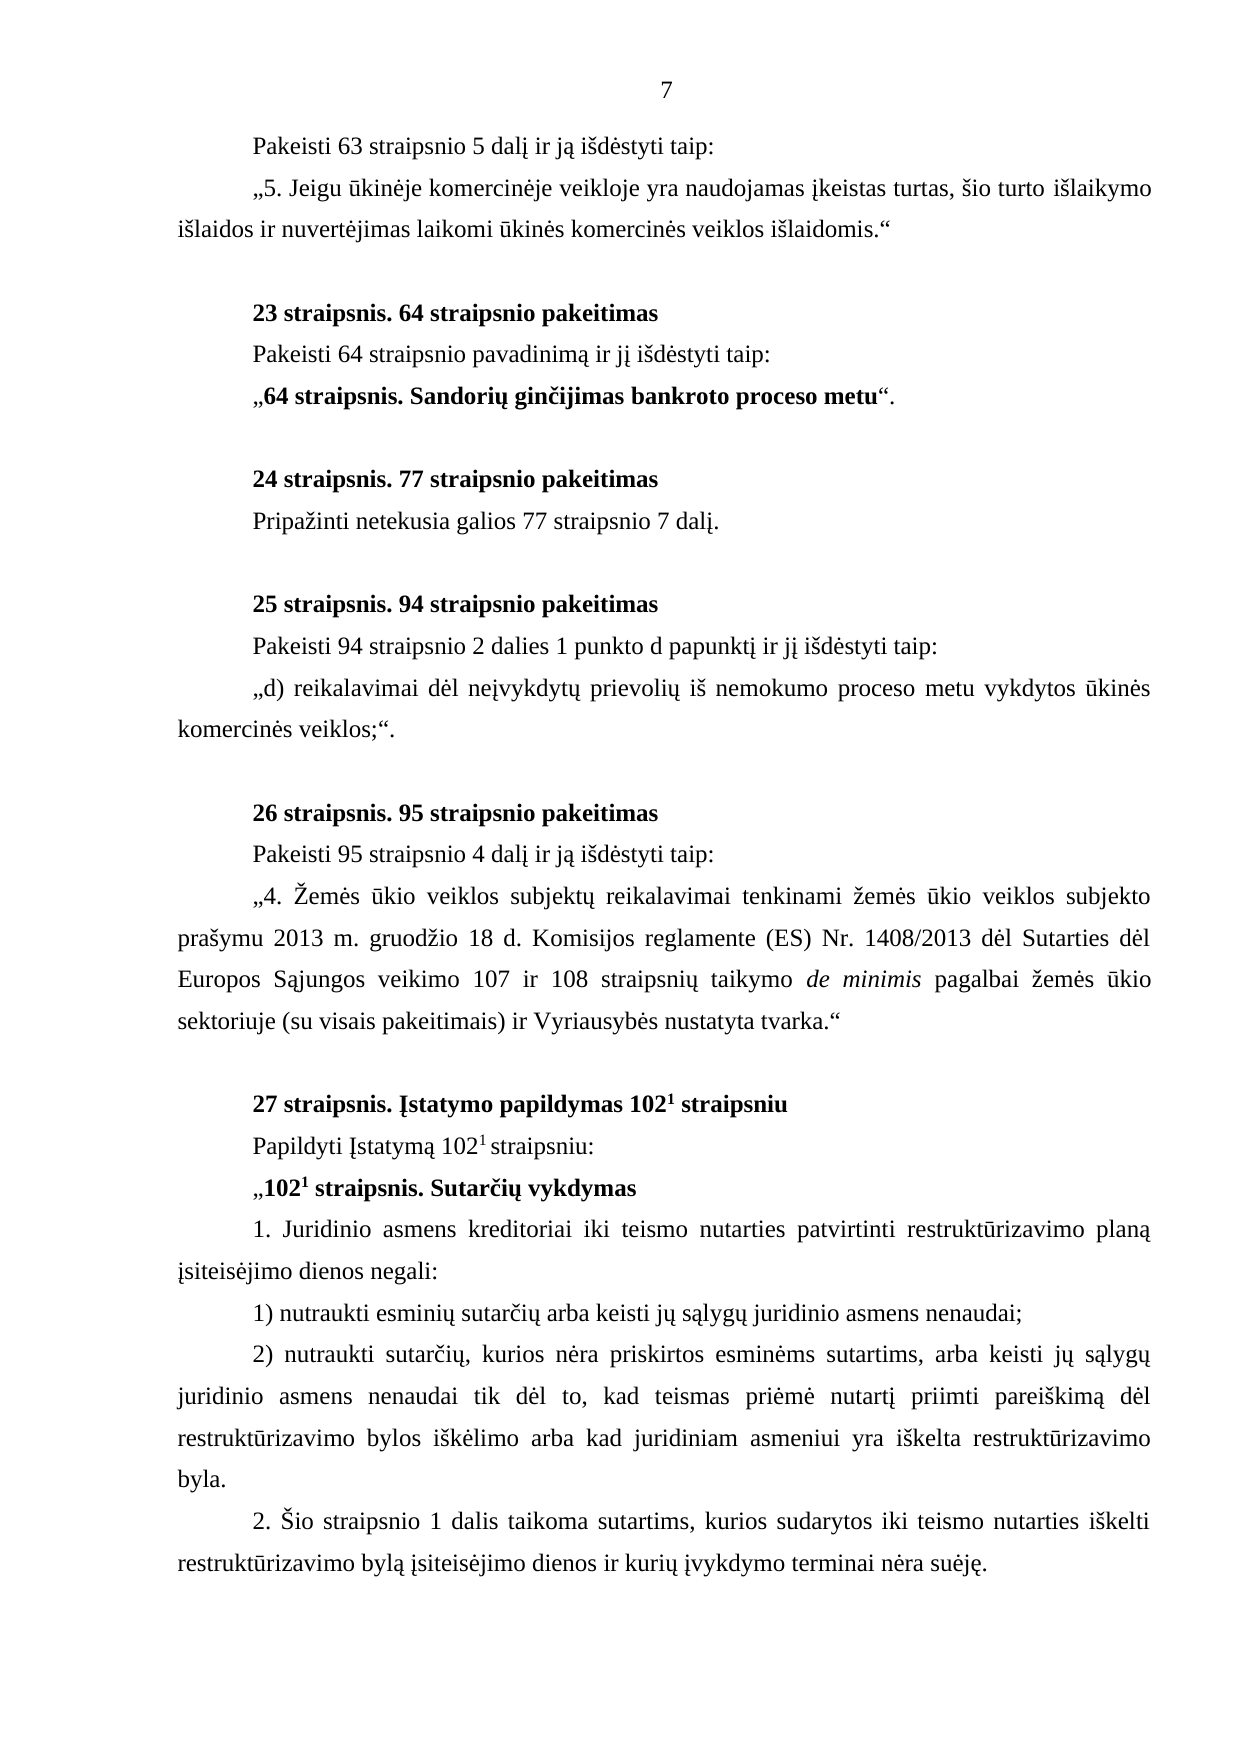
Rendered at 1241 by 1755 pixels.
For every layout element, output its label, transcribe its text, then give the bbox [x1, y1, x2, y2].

text 1) nutraukti esminių sutarčių arba keisti jų sąlygų juridinio asmens nenaudai; [177, 1285, 1152, 1326]
text Pakeisti 95 straipsnio 4 dalį ir ją išdėstyti taip: [177, 826, 1152, 868]
text 26 straipsnis. 95 straipsnio pakeitimas [177, 785, 1152, 826]
text Pakeisti 94 straipsnio 2 dalies 1 punkto d papunktį ir jį išdėstyti taip: [177, 618, 1152, 660]
text „64 straipsnis. Sandorių ginčijimas bankroto proceso metu“. [177, 368, 1152, 410]
text „4. Žemės ūkio veiklos subjektų reikalavimai tenkinami žemės ūkio veiklos subjekto prašymu 2013 m. gruodžio 18 d. Komisijos reglamente (ES) Nr. 1408/2013 dėl Sutarties dėl Europos Sąjungos veikimo 107 ir 108 straipsnių taikymo de minimis pagalbai žemės ūkio sektoriuje (su visais pakeitimais) ir Vyriausybės nustatyta tvarka.“ [177, 868, 1152, 1035]
text 2) nutraukti sutarčių, kurios nėra priskirtos esminėms sutartims, arba keisti jų sąlygų juridinio asmens nenaudai tik dėl to, kad teismas priėmė nutartį priimti pareiškimą dėl restruktūrizavimo bylos iškėlimo arba kad juridiniam asmeniui yra iškelta restruktūrizavimo byla. [177, 1326, 1152, 1493]
text 25 straipsnis. 94 straipsnio pakeitimas [177, 576, 1152, 618]
text Pripažinti netekusia galios 77 straipsnio 7 dalį. [177, 493, 1152, 535]
text „1021 straipsnis. Sutarčių vykdymas [177, 1160, 1152, 1201]
text 1. Juridinio asmens kreditoriai iki teismo nutarties patvirtinti restruktūrizavimo planą įsiteisėjimo dienos negali: [177, 1201, 1152, 1285]
text 2. Šio straipsnio 1 dalis taikoma sutartims, kurios sudarytos iki teismo nutarties iškelti restruktūrizavimo bylą įsiteisėjimo dienos ir kurių įvykdymo terminai nėra suėję. [177, 1493, 1152, 1576]
text 27 straipsnis. Įstatymo papildymas 1021 straipsniu [177, 1076, 1152, 1118]
text Papildyti Įstatymą 1021 straipsniu: [177, 1118, 1152, 1160]
text 24 straipsnis. 77 straipsnio pakeitimas [177, 451, 1152, 493]
text „d) reikalavimai dėl neįvykdytų prievolių iš nemokumo proceso metu vykdytos ūkinės komercinės veiklos;“. [177, 660, 1152, 743]
text 23 straipsnis. 64 straipsnio pakeitimas [177, 285, 1152, 326]
text Pakeisti 63 straipsnio 5 dalį ir ją išdėstyti taip: [177, 118, 1152, 160]
text Pakeisti 64 straipsnio pavadinimą ir jį išdėstyti taip: [177, 326, 1152, 368]
text „5. Jeigu ūkinėje komercinėje veikloje yra naudojamas įkeistas turtas, šio turto išlaikymo išlaidos ir nuvertėjimas laikomi ūkinės komercinės veiklos išlaidomis.“ [177, 160, 1152, 243]
